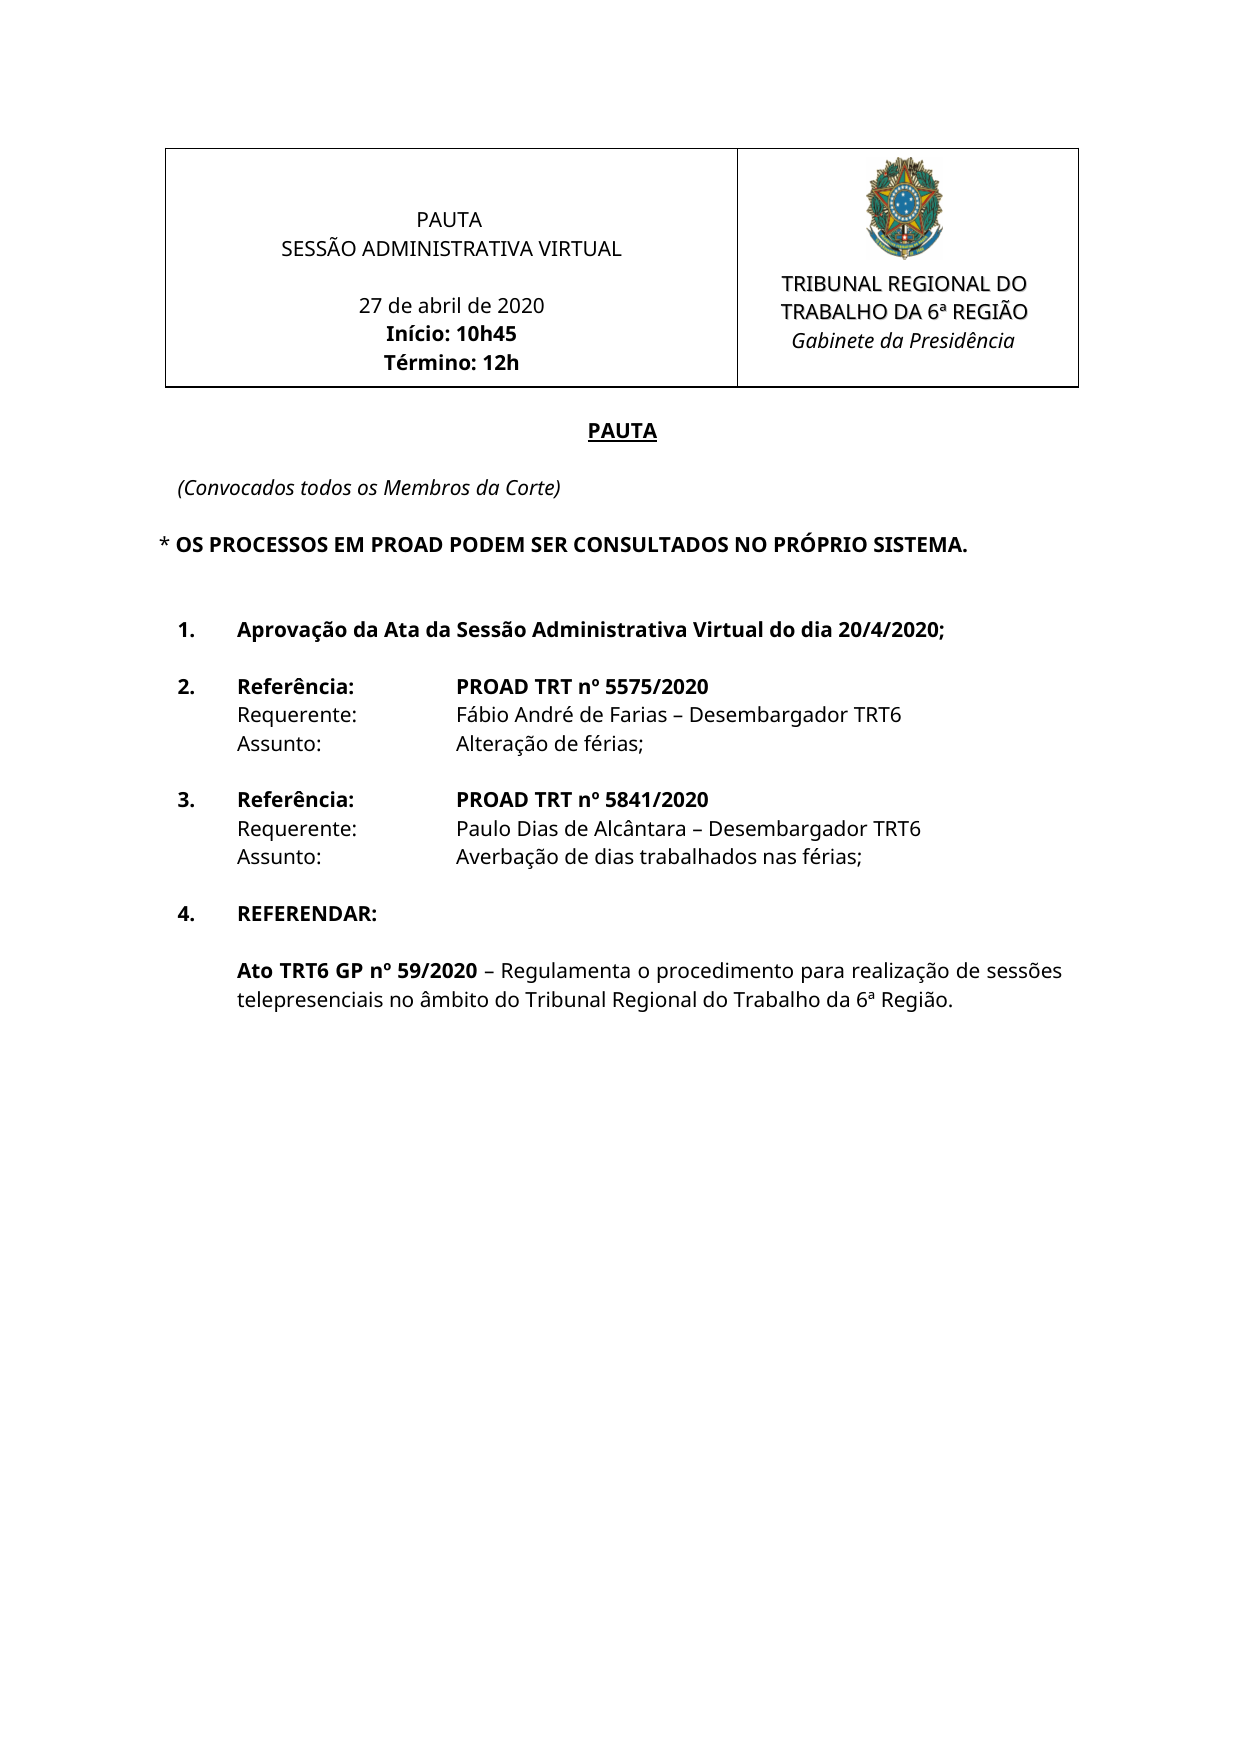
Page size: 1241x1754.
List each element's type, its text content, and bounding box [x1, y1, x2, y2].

table_cell Referência: [226, 672, 444, 700]
table_cell Alteração de férias; [445, 729, 1074, 786]
table_cell REFERENDAR: Ato TRT6 GP nº 59/2020 – Regulamenta o procedimento para realização de sessões telepresenciais no âmbito do Tribunal Regional do Trabalho da 6ª Região. [226, 899, 1074, 1042]
table_header TRIBUNAL REGIONAL DO TRABALHO DA 6ª REGIÃO Gabinete da Presidência [738, 149, 1078, 386]
table_cell 4. [166, 899, 226, 1042]
table_cell Assunto: [226, 843, 444, 899]
picture [866, 157, 943, 260]
table_header Aprovação da Ata da Sessão Administrativa Virtual do dia 20/4/2020; [226, 615, 1074, 672]
table_cell 2. [166, 672, 226, 786]
table_cell PROAD TRT nº 5841/2020 [445, 786, 1074, 814]
table_cell Assunto: [226, 729, 444, 786]
table_header 1. [166, 615, 226, 672]
text (Convocados todos os Membros da Corte) [177, 473, 1063, 501]
table_cell PROAD TRT nº 5575/2020 [445, 672, 1074, 700]
table_cell Paulo Dias de Alcântara – Desembargador TRT6 [445, 814, 1074, 842]
subtitle PAUTA [177, 416, 1067, 444]
table_cell Referência: [226, 786, 444, 814]
table_cell Averbação de dias trabalhados nas férias; [445, 843, 1074, 899]
table_cell Requerente: [226, 700, 444, 729]
table_header PAUTA SESSÃO ADMINISTRATIVA VIRTUAL 27 de abril de 2020 Início: 10h45 Término: 12h [166, 149, 737, 386]
table_cell 3. [166, 786, 226, 899]
table_cell Fábio André de Farias – Desembargador TRT6 [445, 700, 1074, 729]
table_cell Requerente: [226, 814, 444, 842]
text * OS PROCESSOS EM PROAD PODEM SER CONSULTADOS NO PRÓPRIO SISTEMA. [158, 530, 1152, 558]
